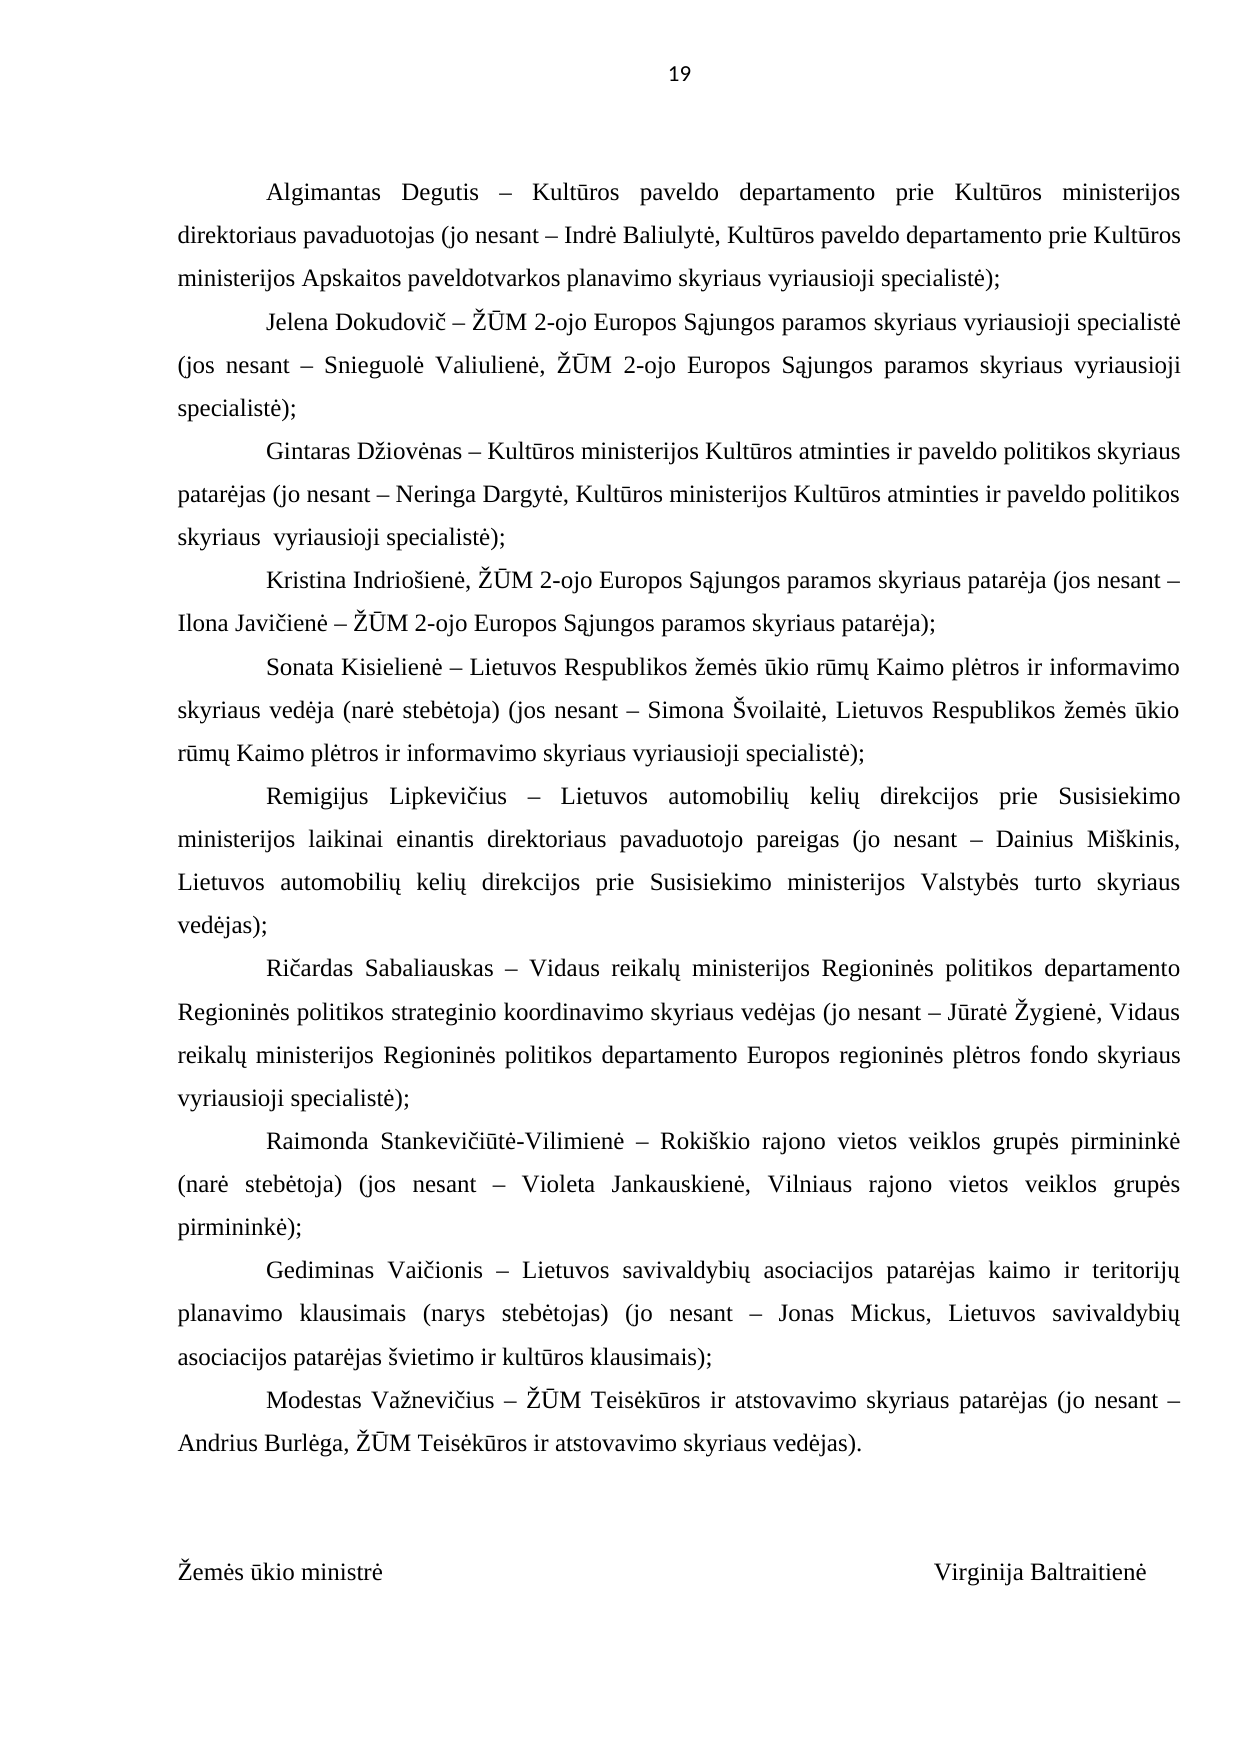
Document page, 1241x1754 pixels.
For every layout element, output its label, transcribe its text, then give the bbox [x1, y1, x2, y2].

text Gintaras Džiovėnas – Kultūros ministerijos Kultūros atminties ir paveldo politikos skyriaus patarėjas (jo nesant – Neringa Dargytė, Kultūros ministerijos Kultūros atminties ir paveldo politikos skyriaus vyriausioji specialistė); [177, 436, 1181, 551]
text Algimantas Degutis – Kultūros paveldo departamento prie Kultūros ministerijos direktoriaus pavaduotojas (jo nesant – Indrė Baliulytė, Kultūros paveldo departamento prie Kultūros ministerijos Apskaitos paveldotvarkos planavimo skyriaus vyriausioji specialistė); [177, 177, 1181, 292]
text Ričardas Sabaliauskas – Vidaus reikalų ministerijos Regioninės politikos departamento Regioninės politikos strateginio koordinavimo skyriaus vedėjas (jo nesant – Jūratė Žygienė, Vidaus reikalų ministerijos Regioninės politikos departamento Europos regioninės plėtros fondo skyriaus vyriausioji specialistė); [177, 953, 1181, 1112]
text Gediminas Vaičionis – Lietuvos savivaldybių asociacijos patarėjas kaimo ir teritorijų planavimo klausimais (narys stebėtojas) (jo nesant – Jonas Mickus, Lietuvos savivaldybių asociacijos patarėjas švietimo ir kultūros klausimais); [177, 1255, 1181, 1370]
text Sonata Kisielienė – Lietuvos Respublikos žemės ūkio rūmų Kaimo plėtros ir informavimo skyriaus vedėja (narė stebėtoja) (jos nesant – Simona Švoilaitė, Lietuvos Respublikos žemės ūkio rūmų Kaimo plėtros ir informavimo skyriaus vyriausioji specialistė); [177, 652, 1181, 767]
text Kristina Indriošienė, ŽŪM 2-ojo Europos Sąjungos paramos skyriaus patarėja (jos nesant – Ilona Javičienė – ŽŪM 2-ojo Europos Sąjungos paramos skyriaus patarėja); [177, 565, 1181, 637]
text Modestas Važnevičius – ŽŪM Teisėkūros ir atstovavimo skyriaus patarėjas (jo nesant – Andrius Burlėga, ŽŪM Teisėkūros ir atstovavimo skyriaus vedėjas). [177, 1385, 1181, 1457]
text Raimonda Stankevičiūtė-Vilimienė – Rokiškio rajono vietos veiklos grupės pirmininkė (narė stebėtoja) (jos nesant – Violeta Jankauskienė, Vilniaus rajono vietos veiklos grupės pirmininkė); [177, 1126, 1181, 1241]
text Žemės ūkio ministrė Virginija Baltraitienė [177, 1557, 1181, 1586]
text Remigijus Lipkevičius – Lietuvos automobilių kelių direkcijos prie Susisiekimo ministerijos laikinai einantis direktoriaus pavaduotojo pareigas (jo nesant – Dainius Miškinis, Lietuvos automobilių kelių direkcijos prie Susisiekimo ministerijos Valstybės turto skyriaus vedėjas); [177, 781, 1181, 939]
text Jelena Dokudovič – ŽŪM 2-ojo Europos Sąjungos paramos skyriaus vyriausioji specialistė (jos nesant – Snieguolė Valiulienė, ŽŪM 2-ojo Europos Sąjungos paramos skyriaus vyriausioji specialistė); [177, 307, 1181, 422]
